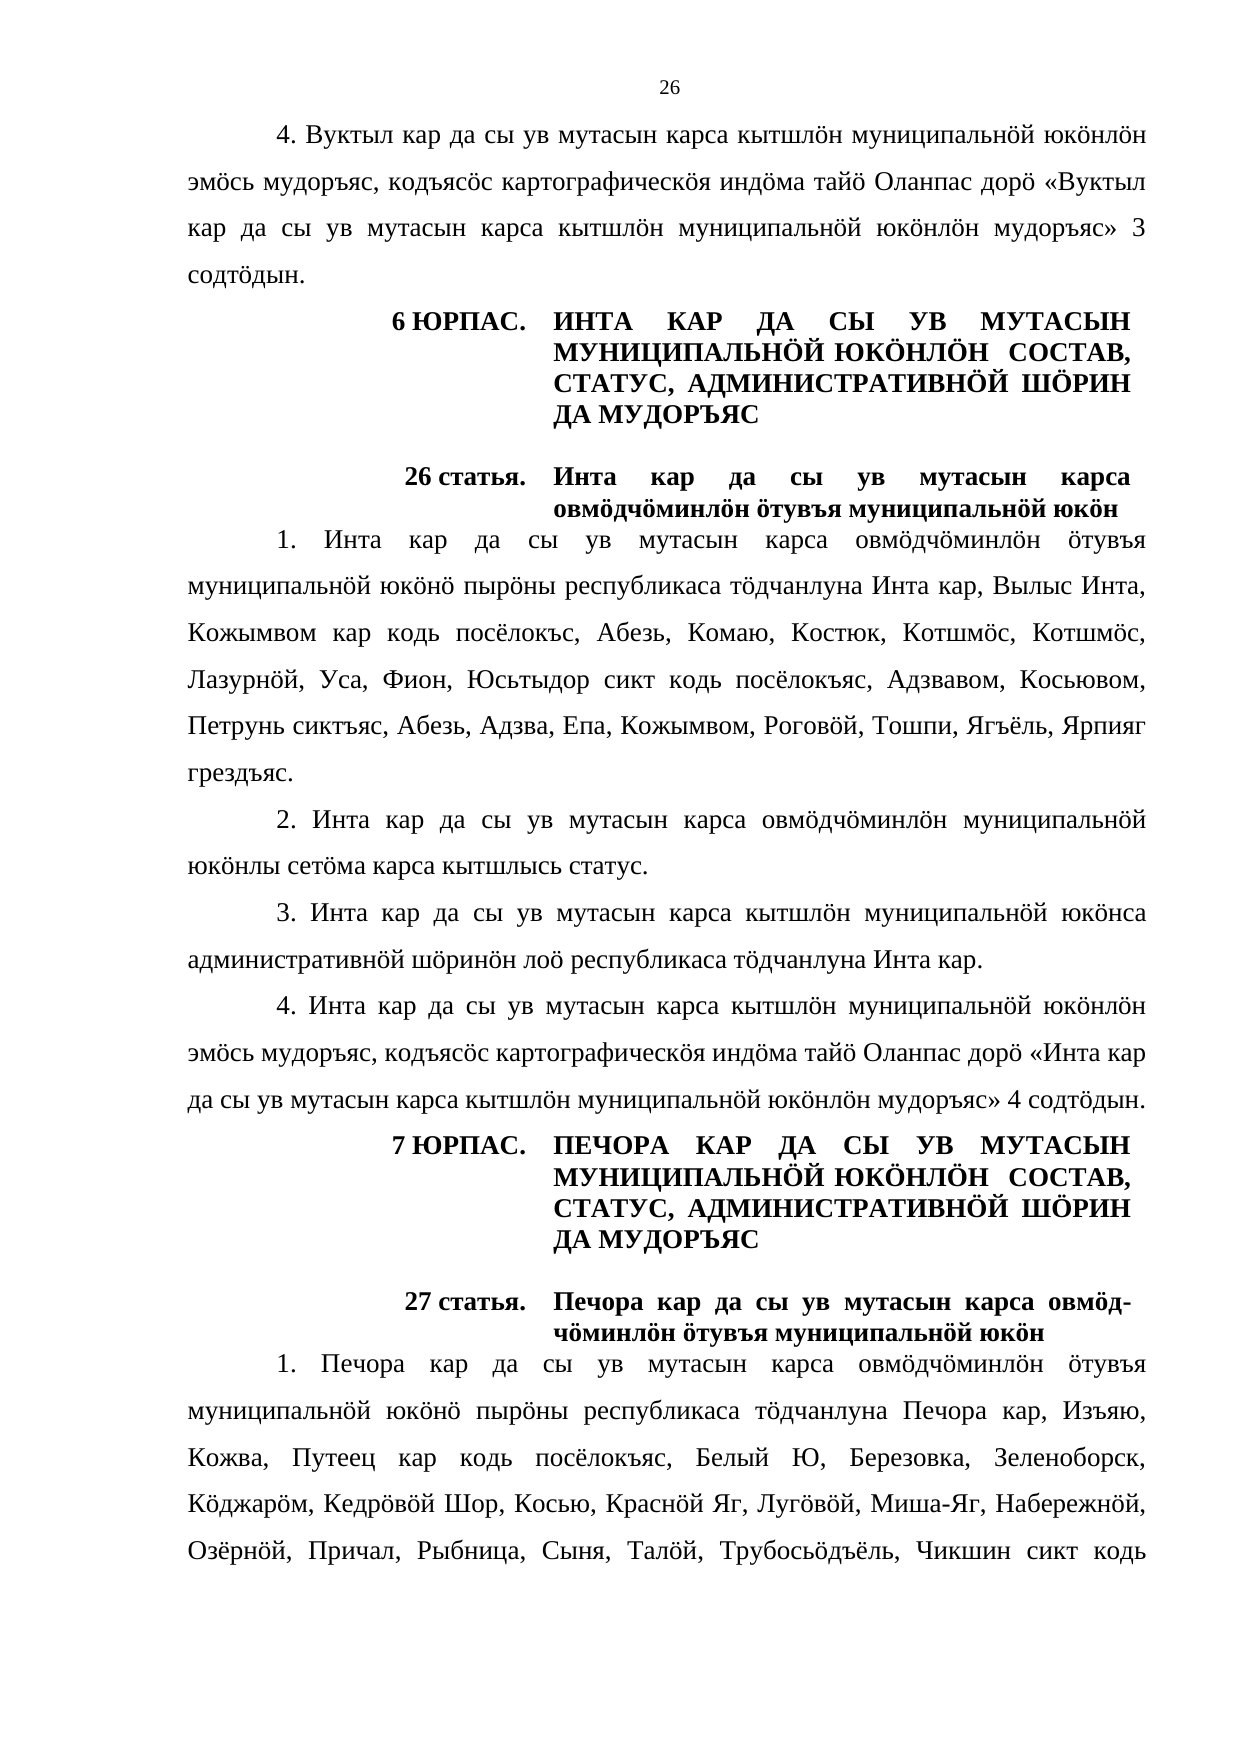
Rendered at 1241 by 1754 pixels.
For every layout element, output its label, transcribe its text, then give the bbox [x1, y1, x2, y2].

text 2. Инта кар да сы ув мутасын карса овмöдчöминлöн муниципальнöй юкöнлы сетöма карса кытшлысь статус. [187, 803, 1147, 881]
text 4. Инта кар да сы ув мутасын карса кытшлöн муниципальнöй юкöнлöн эмöсь мудоръяс, кодъясöс картографическöя индöма тайö Оланпас дорö «Инта кар да сы ув мутасын карса кытшлöн муниципальнöй юкöнлöн мудоръяс» 4 содтöдын. [187, 989, 1147, 1114]
table_cell 26 статья. [202, 429, 542, 523]
text 1. Инта кар да сы ув мутасын карса овмöдчöминлöн öтувъя муниципальнöй юкöнö пырöны республикаса тöдчанлуна Инта кар, Вылыс Инта, Кожымвом кар кодь посёлокъс, Абезь, Комаю, Костюк, Котшмöс, Котшмöс, Лазурнöй, Уса, Фион, Юсьтыдор сикт кодь посёлокъяс, Адзвавом, Косьювом, Петрунь сиктъяс, Абезь, Адзва, Епа, Кожымвом, Роговöй, Тошпи, Ягъёль, Ярпияг грездъяс. [187, 523, 1147, 787]
text 1. Печора кар да сы ув мутасын карса овмöдчöминлöн öтувъя муниципальнöй юкöнö пырöны республикаса тöдчанлуна Печора кар, Изъяю, Кожва, Путеец кар кодь посёлокъяс, Белый Ю, Березовка, Зеленоборск, Кöджарöм, Кедрöвöй Шор, Косью, Краснöй Яг, Лугöвöй, Миша-Яг, Набережнöй, Озёрнöй, Причал, Рыбница, Сыня, Талöй, Трубосьöдъёль, Чикшин сикт кодь [187, 1347, 1147, 1565]
table_cell Печора кар да сы ув мутасын карса овмöд­чöминлöн öтувъя муниципальнöй юкöн [542, 1254, 1147, 1347]
table_header 7 ЮРПАС. [202, 1130, 542, 1254]
table_header ИНТА КАР ДА СЫ УВ МУТАСЫН МУНИЦИПАЛЬНÖЙ ЮКÖНЛÖН СОСТАВ, СТАТУС, АДМИНИСТРАТИВНÖЙ ШÖРИН ДА МУДОРЪЯС [542, 305, 1147, 429]
text 4. Вуктыл кар да сы ув мутасын карса кытшлöн муниципальнöй юкöнлöн эмöсь мудоръяс, кодъясöс картографическöя индöма тайö Оланпас дорö «Вуктыл кар да сы ув мутасын карса кытшлöн муниципальнöй юкöнлöн мудоръяс» 3 содтöдын. [187, 118, 1147, 289]
text 3. Инта кар да сы ув мутасын карса кытшлöн муниципальнöй юкöнса административнöй шöринöн лоö республикаса тöдчанлуна Инта кар. [187, 896, 1147, 974]
table_header 6 ЮРПАС. [202, 305, 542, 429]
table_cell Инта кар да сы ув мутасын карса овмöдчöминлöн öтувъя муниципальнöй юкöн [542, 429, 1147, 523]
table_header ПЕЧОРА КАР ДА СЫ УВ МУТАСЫН МУНИЦИПАЛЬНÖЙ ЮКÖНЛÖН СОСТАВ, СТАТУС, АДМИНИСТРАТИВНÖЙ ШÖРИН ДА МУДОРЪЯС [542, 1130, 1147, 1254]
table_cell 27 статья. [202, 1254, 542, 1347]
